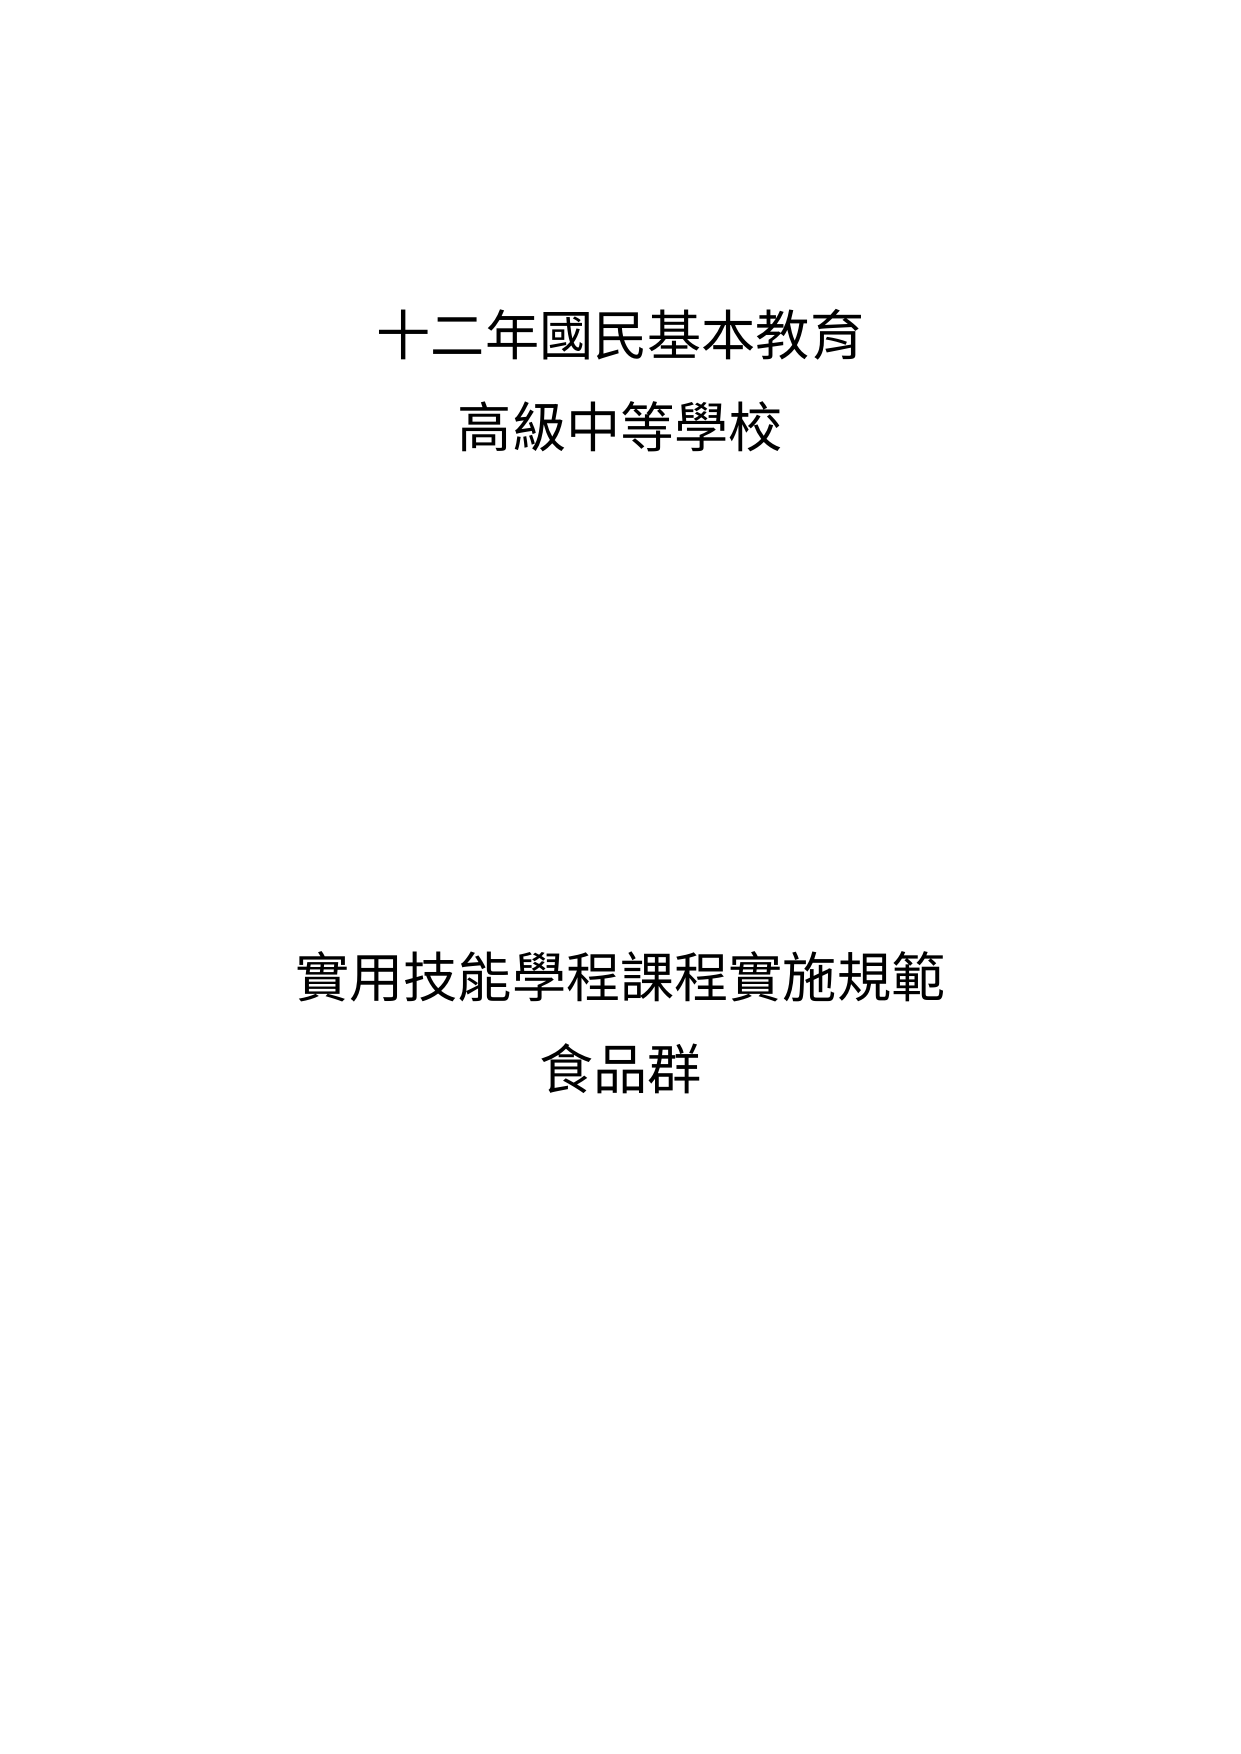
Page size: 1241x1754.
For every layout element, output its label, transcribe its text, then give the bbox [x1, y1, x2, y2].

text 高級中等學校 [118, 404, 1122, 458]
text 食品群 [118, 1046, 1122, 1100]
text 十二年國民基本教育 [118, 312, 1122, 367]
text 實用技能學程課程實施規範 [118, 954, 1122, 1008]
